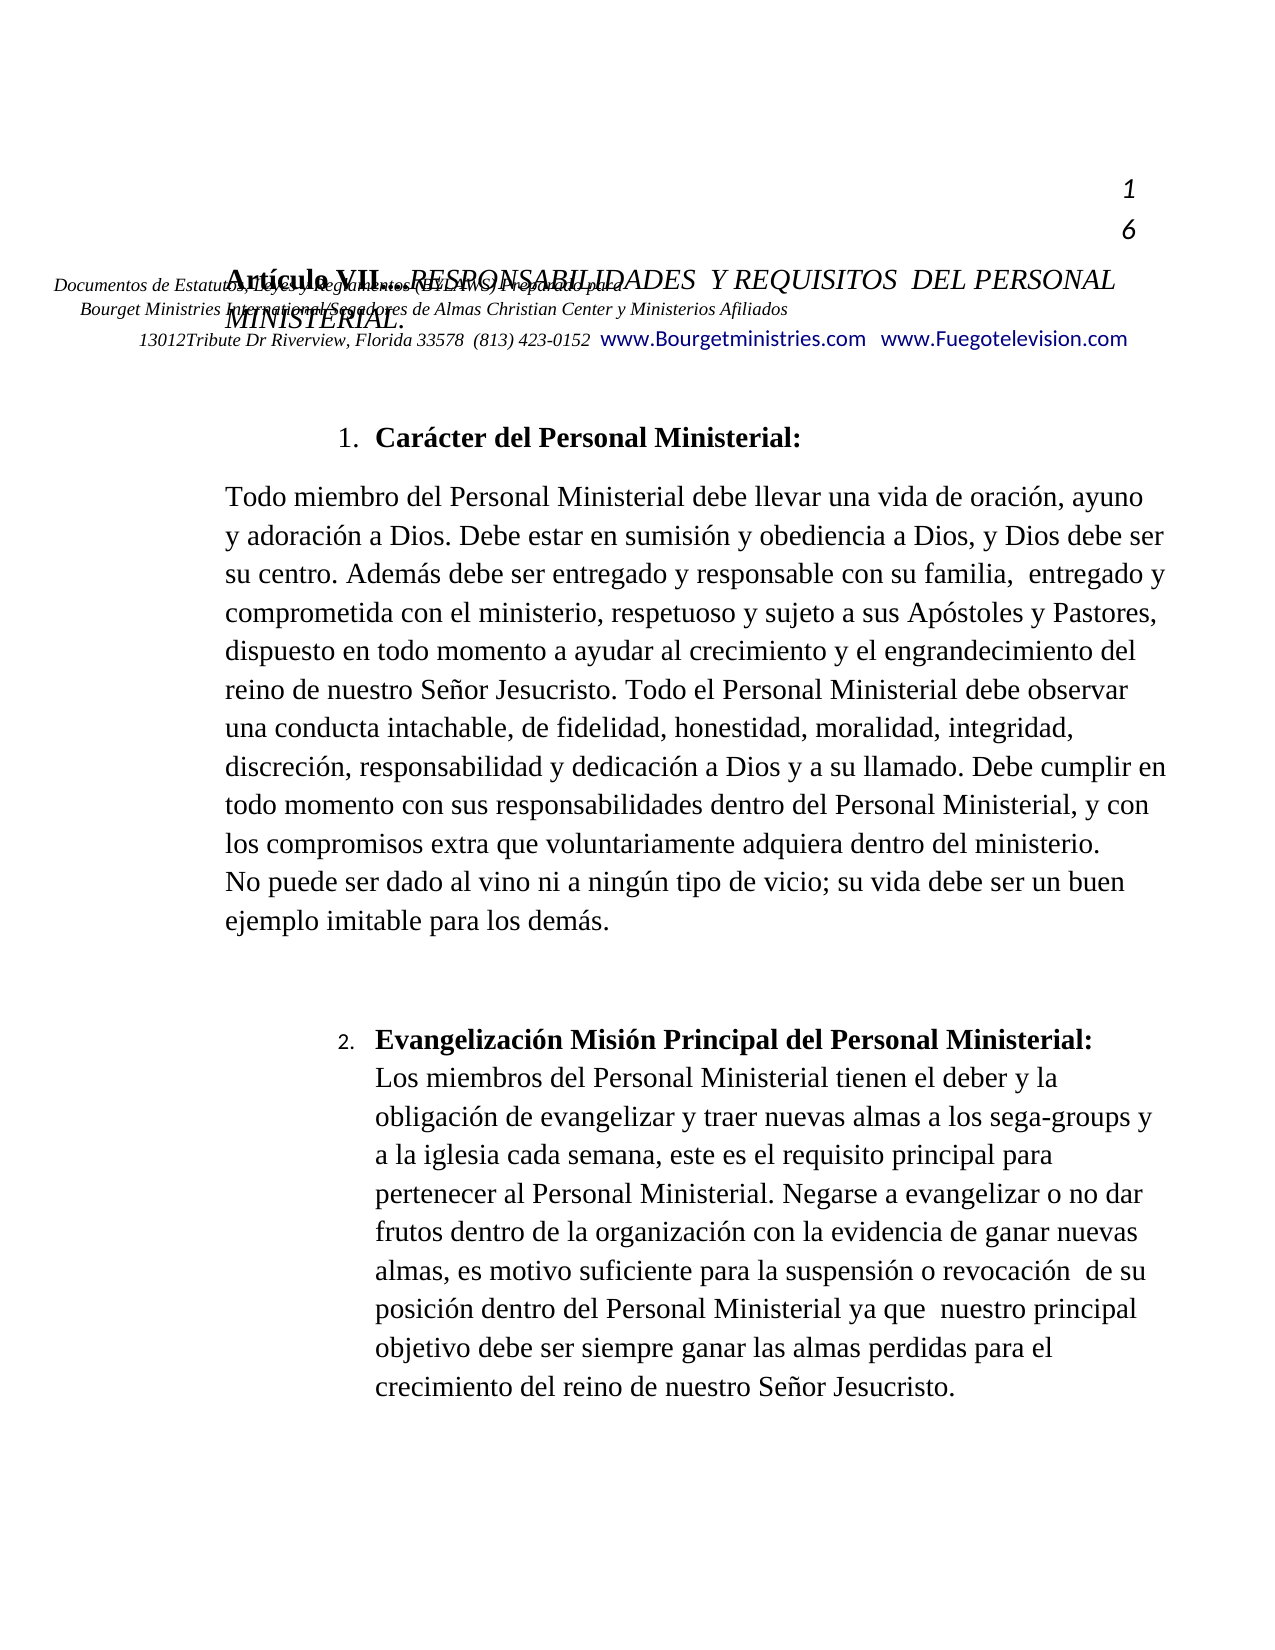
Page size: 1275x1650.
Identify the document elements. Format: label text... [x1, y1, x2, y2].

list Evangelización Misión Principal del Personal Ministerial: Los miembros del Personal Ministerial tienen el deber y la obligación de evangelizar y traer nuevas almas a los sega-groups y a la iglesia cada semana, este es el requisito principal para pertenecer al Personal Ministerial. Negarse a evangelizar o no dar frutos dentro de la organización con la evidencia de ganar nuevas almas, es motivo suficiente para la suspensión o revocación de su posición dentro del Personal Ministerial ya que nuestro principal objetivo debe ser siempre ganar las almas perdidas para el crecimiento del reino de nuestro Señor Jesucristo. [337, 1022, 1172, 1402]
list Carácter del Personal Ministerial: [337, 420, 1172, 453]
list Artículo VII....RESPONSABILIDADES Y REQUISITOS DEL PERSONAL MINISTERIAL. [225, 262, 1172, 334]
list Todo miembro del Personal Ministerial debe llevar una vida de oración, ayuno y adoración a Dios. Debe estar en sumisión y obediencia a Dios, y Dios debe ser su centro. Además debe ser entregado y responsable con su familia, entregado y comprometida con el ministerio, respetuoso y sujeto a sus Apóstoles y Pastores, dispuesto en todo momento a ayudar al crecimiento y el engrandecimiento del reino de nuestro Señor Jesucristo. Todo el Personal Ministerial debe observar una conducta intachable, de fidelidad, honestidad, moralidad, integridad, discreción, responsabilidad y dedicación a Dios y a su llamado. Debe cumplir en todo momento con sus responsabilidades dentro del Personal Ministerial, y con los compromisos extra que voluntariamente adquiera dentro del ministerio. No puede ser dado al vino ni a ningún tipo de vicio; su vida debe ser un buen ejemplo imitable para los demás. [225, 479, 1172, 937]
